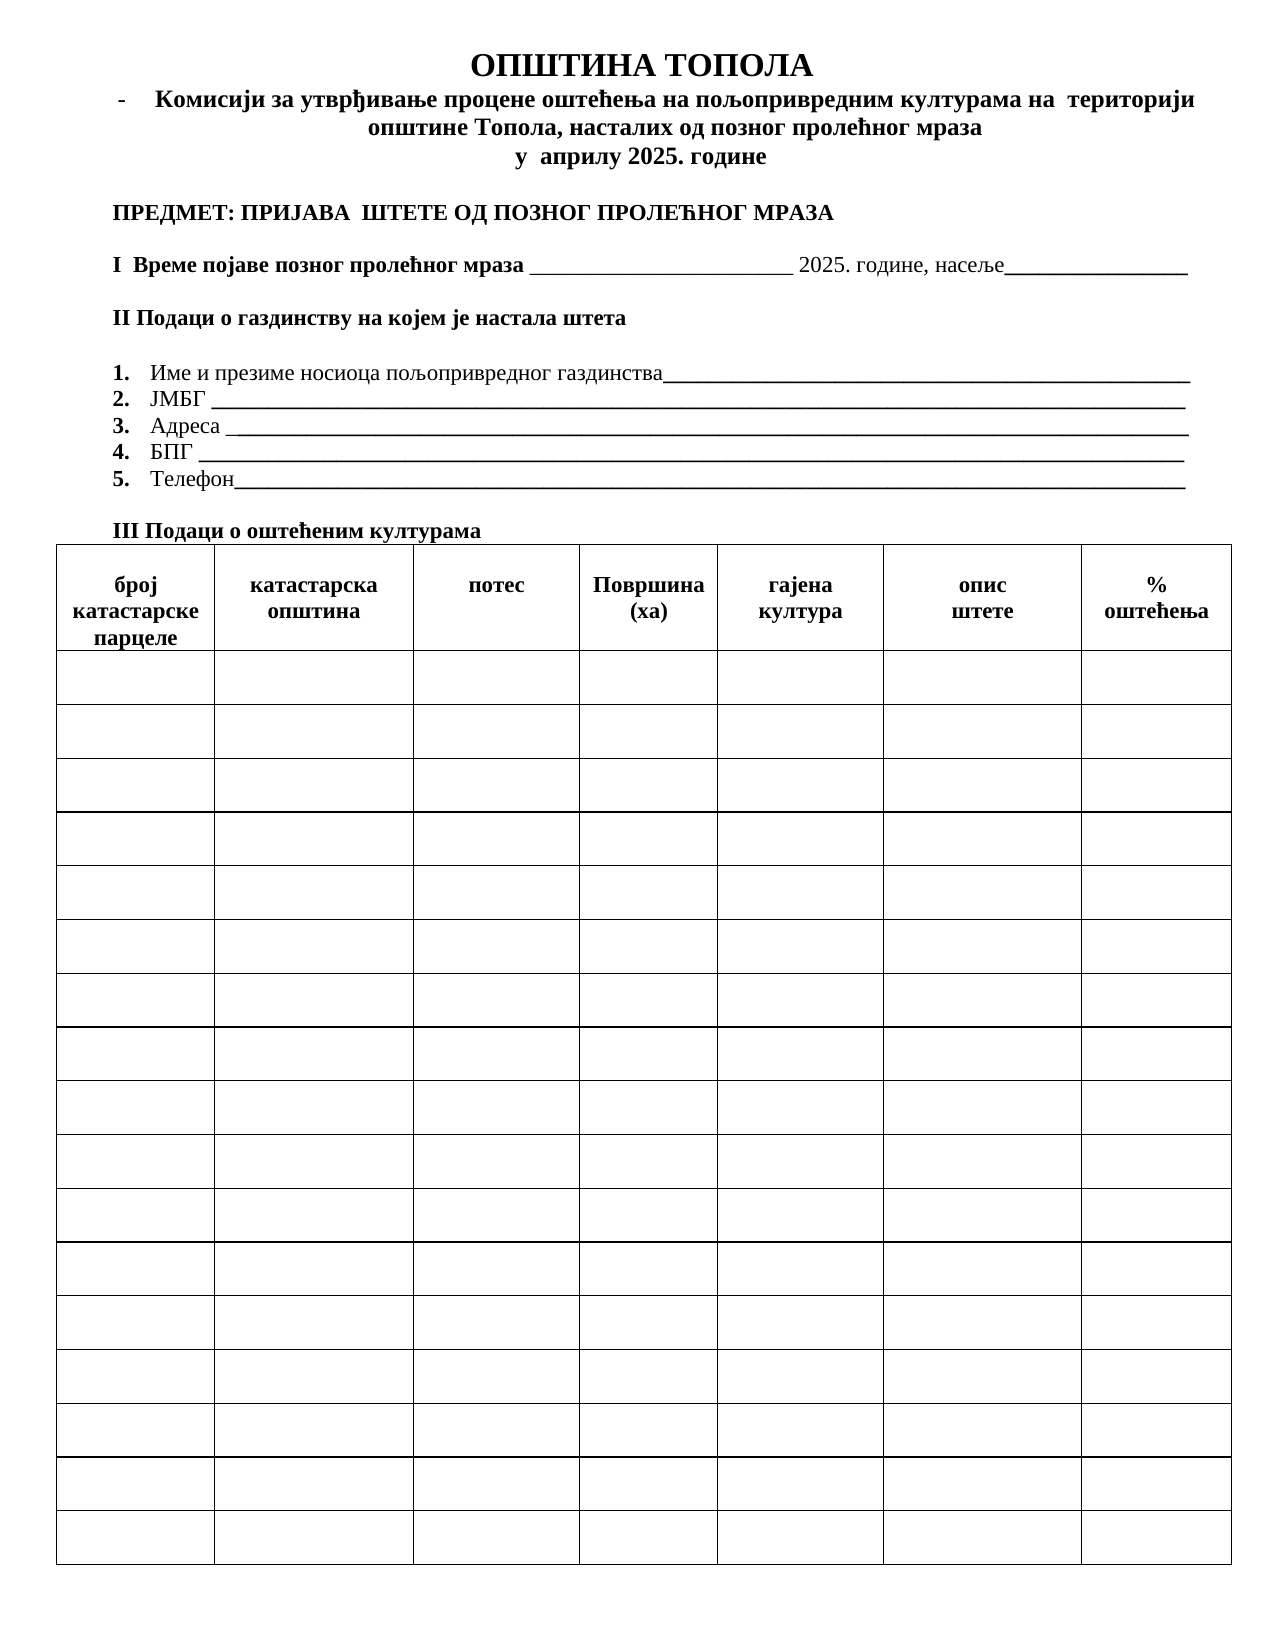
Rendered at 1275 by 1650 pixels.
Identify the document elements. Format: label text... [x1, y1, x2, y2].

table_cell [884, 1135, 1081, 1188]
list Име и презиме носиоца пољопривредног газдинства______________________________________________ [112, 359, 1200, 386]
table_cell [57, 1189, 214, 1241]
table_cell [884, 1243, 1081, 1295]
table_cell [884, 813, 1081, 865]
table_cell [884, 866, 1081, 919]
text II Подаци о газдинству на којем је настала штета [112, 304, 1200, 330]
table_cell [215, 1081, 413, 1134]
table_cell [884, 705, 1081, 758]
table_cell [580, 759, 717, 811]
table_cell [580, 1458, 717, 1510]
table_cell [718, 1243, 883, 1295]
table_cell [580, 1243, 717, 1295]
table_cell [414, 759, 579, 811]
table_cell [1082, 974, 1231, 1026]
table_cell [718, 1350, 883, 1403]
table_cell [57, 759, 214, 811]
table_cell [1082, 813, 1231, 865]
table_cell [57, 1350, 214, 1403]
table_cell [215, 813, 413, 865]
table_cell [718, 759, 883, 811]
table_cell [215, 1135, 413, 1188]
table_cell [884, 920, 1081, 973]
table_cell [580, 1404, 717, 1456]
table_cell [718, 1296, 883, 1349]
table_cell [1082, 1135, 1231, 1188]
table_cell [57, 866, 214, 919]
table_cell [57, 1135, 214, 1188]
table_cell [215, 1458, 413, 1510]
table_cell [580, 813, 717, 865]
table_cell [1082, 1243, 1231, 1295]
table_cell [57, 705, 214, 758]
table_cell [884, 1511, 1081, 1564]
table_cell [215, 759, 413, 811]
list Адреса ____________________________________________________________________________________ [112, 412, 1200, 438]
table_cell [414, 1135, 579, 1188]
table_cell [57, 651, 214, 704]
table_header број катастарске парцеле [57, 545, 214, 650]
table_cell [884, 1081, 1081, 1134]
table_cell [884, 759, 1081, 811]
text у априлу 2025. године [75, 141, 1200, 170]
table_cell [414, 974, 579, 1026]
table_cell [884, 1458, 1081, 1510]
table_cell [57, 920, 214, 973]
list ЈМБГ _____________________________________________________________________________________ [112, 386, 1200, 412]
table_cell [215, 866, 413, 919]
table_cell [414, 920, 579, 973]
table_cell [414, 1296, 579, 1349]
text III Подаци о оштећеним културама [112, 517, 1200, 544]
table_cell [580, 974, 717, 1026]
table_cell [580, 1189, 717, 1241]
table_cell [580, 1511, 717, 1564]
table_cell [884, 1350, 1081, 1403]
table_cell [57, 974, 214, 1026]
text I Време појаве позног пролећног мраза _______________________ 2025. године, насеље________________ [112, 251, 1200, 278]
table_cell [718, 1458, 883, 1510]
table_cell [718, 866, 883, 919]
table_cell [1082, 1081, 1231, 1134]
table_cell [57, 813, 214, 865]
table_cell [215, 651, 413, 704]
table_cell [1082, 1350, 1231, 1403]
table_header гајена култура [718, 545, 883, 650]
table_cell [57, 1243, 214, 1295]
table_cell [414, 705, 579, 758]
table_cell [57, 1404, 214, 1456]
table_cell [718, 1028, 883, 1080]
table_cell [414, 1189, 579, 1241]
table_cell [884, 974, 1081, 1026]
list Комисији за утврђивање процене оштећења на пољопривредним културама на територији општине Топола, насталих од позног пролећног мраза [112, 84, 1200, 141]
table_cell [580, 651, 717, 704]
text ОПШТИНА ТОПОЛА [75, 45, 1200, 84]
table_cell [1082, 1189, 1231, 1241]
table_cell [1082, 1511, 1231, 1564]
table_cell [414, 1458, 579, 1510]
table_cell [414, 1081, 579, 1134]
table_cell [215, 1296, 413, 1349]
table_header катастарска општина [215, 545, 413, 650]
table_cell [215, 1189, 413, 1241]
table_cell [1082, 1028, 1231, 1080]
list Телефон___________________________________________________________________________________ [112, 464, 1200, 491]
table_cell [884, 651, 1081, 704]
table_cell [215, 920, 413, 973]
table_cell [1082, 866, 1231, 919]
table_cell [718, 1081, 883, 1134]
table_cell [580, 1081, 717, 1134]
table_cell [718, 1404, 883, 1456]
table_cell [215, 1028, 413, 1080]
table_cell [884, 1296, 1081, 1349]
table_cell [57, 1511, 214, 1564]
table_cell [884, 1028, 1081, 1080]
table_cell [1082, 920, 1231, 973]
table_cell [884, 1189, 1081, 1241]
table_cell [414, 1511, 579, 1564]
table_cell [215, 974, 413, 1026]
table_cell [718, 813, 883, 865]
table_cell [57, 1296, 214, 1349]
table_cell [215, 1243, 413, 1295]
table_header Површина (ха) [580, 545, 717, 650]
list БПГ ______________________________________________________________________________________ [112, 438, 1200, 464]
table_cell [215, 1404, 413, 1456]
table_cell [414, 866, 579, 919]
table_cell [1082, 705, 1231, 758]
table_cell [215, 1511, 413, 1564]
table_cell [1082, 1296, 1231, 1349]
table_cell [57, 1028, 214, 1080]
table_cell [718, 705, 883, 758]
table_cell [57, 1081, 214, 1134]
table_cell [414, 1350, 579, 1403]
text ПРЕДМЕТ: ПРИЈАВА ШТЕТЕ ОД ПОЗНОГ ПРОЛЕЋНОГ МРАЗА [112, 199, 1200, 225]
table_cell [580, 920, 717, 973]
table_header опис штете [884, 545, 1081, 650]
table_cell [718, 1189, 883, 1241]
table_cell [57, 1458, 214, 1510]
table_cell [580, 1296, 717, 1349]
table_cell [414, 651, 579, 704]
table_cell [718, 1511, 883, 1564]
table_cell [580, 866, 717, 919]
table_cell [414, 1404, 579, 1456]
table_cell [414, 1028, 579, 1080]
table_cell [718, 1135, 883, 1188]
table_cell [718, 974, 883, 1026]
table_cell [580, 1028, 717, 1080]
table_cell [215, 705, 413, 758]
table_cell [215, 1350, 413, 1403]
table_cell [580, 705, 717, 758]
table_header потес [414, 545, 579, 650]
table_cell [718, 651, 883, 704]
table_cell [718, 920, 883, 973]
table_cell [580, 1350, 717, 1403]
table_cell [414, 813, 579, 865]
table_cell [1082, 1404, 1231, 1456]
table_cell [1082, 759, 1231, 811]
table_cell [1082, 1458, 1231, 1510]
table_header % оштећења [1082, 545, 1231, 650]
table_cell [884, 1404, 1081, 1456]
table_cell [580, 1135, 717, 1188]
table_cell [414, 1243, 579, 1295]
table_cell [1082, 651, 1231, 704]
